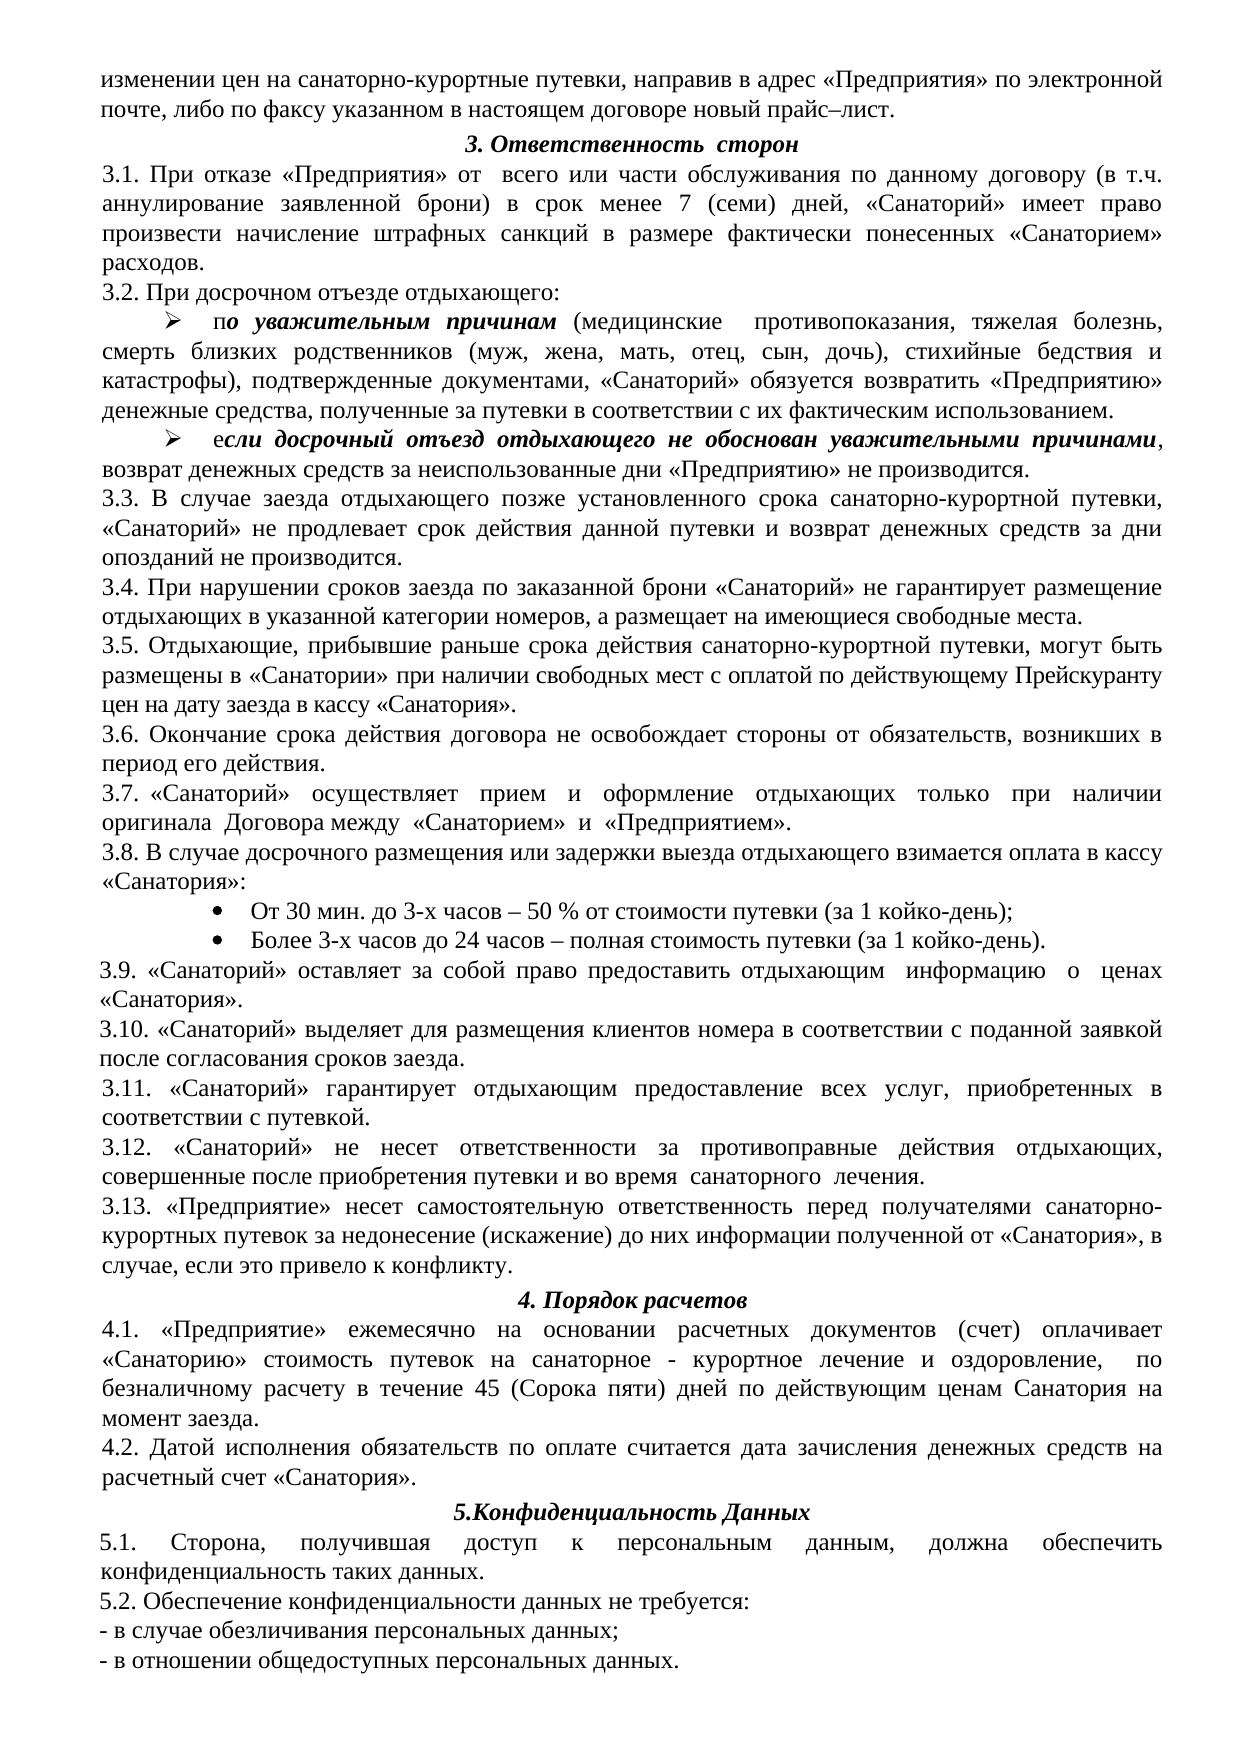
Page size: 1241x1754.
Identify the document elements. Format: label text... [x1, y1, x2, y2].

text 3.10. «Санаторий» выделяет для размещения клиентов номера в соответствии с поданной заявкой после согласования сроков заезда. [99, 1013, 1163, 1072]
text 3.4. При нарушении сроков заезда по заказанной брони «Санаторий» не гарантирует размещение отдыхающих в указанной категории номеров, а размещает на имеющиеся свободные места. [102, 571, 1163, 630]
text 5.1. Сторона, получившая доступ к персональным данным, должна обеспечить конфиденциальность таких данных. [99, 1526, 1163, 1585]
text - в случае обезличивания персональных данных; [99, 1614, 1163, 1644]
text 3.1. При отказе «Предприятия» от всего или части обслуживания по данному договору (в т.ч. аннулирование заявленной брони) в срок менее 7 (семи) дней, «Санаторий» имеет право произвести начисление штрафных санкций в размере фактически понесенных «Санаторием» расходов. [102, 158, 1163, 276]
text 5.2. Обеспечение конфиденциальности данных не требуется: [99, 1585, 1163, 1614]
text 3.8. В случае досрочного размещения или задержки выезда отдыхающего взимается оплата в кассу «Санатория»: [102, 836, 1163, 895]
text 3.7. «Санаторий» осуществляет прием и оформление отдыхающих только при наличии оригинала Договора между «Санаторием» и «Предприятием». [102, 777, 1163, 836]
text 5.Конфиденциальность Данных [99, 1497, 1163, 1526]
list по уважительным причинам (медицинские противопоказания, тяжелая болезнь, смерть близких родственников (муж, жена, мать, отец, сын, дочь), стихийные бедствия и катастрофы), подтвержденные документами, «Санаторий» обязуется возвратить «Предприятию» денежные средства, полученные за путевки в соответствии с их фактическим использованием. [102, 306, 1163, 423]
text 3.12. «Санаторий» не несет ответственности за противоправные действия отдыхающих, совершенные после приобретения путевки и во время санаторного лечения. [102, 1131, 1163, 1190]
list От 30 мин. до 3-х часов – 50 % от стоимости путевки (за 1 койко-день); [213, 895, 1163, 925]
text изменении цен на санаторно-курортные путевки, направив в адрес «Предприятия» по электронной почте, либо по факсу указанном в настоящем договоре новый прайс–лист. [100, 64, 1163, 123]
text 3.11. «Санаторий» гарантирует отдыхающим предоставление всех услуг, приобретенных в соответствии с путевкой. [102, 1072, 1163, 1131]
text 3. Ответственность сторон [100, 129, 1163, 158]
text 3.6. Окончание срока действия договора не освобождает стороны от обязательств, возникших в период его действия. [102, 718, 1163, 777]
text 3.9. «Санаторий» оставляет за собой право предоставить отдыхающим информацию о ценах «Санатория». [99, 954, 1163, 1013]
text 4.1. «Предприятие» ежемесячно на основании расчетных документов (счет) оплачивает «Санаторию» стоимость путевок на санаторное - курортное лечение и оздоровление, по безналичному расчету в течение 45 (Сорока пяти) дней по действующим ценам Санатория на момент заезда. [102, 1314, 1163, 1432]
list если досрочный отъезд отдыхающего не обоснован уважительными причинами, возврат денежных средств за неиспользованные дни «Предприятию» не производится. [102, 423, 1163, 482]
text 4. Порядок расчетов [102, 1284, 1163, 1314]
text 3.2. При досрочном отъезде отдыхающего: [102, 276, 1163, 306]
text 3.5. Отдыхающие, прибывшие раньше срока действия санаторно-курортной путевки, могут быть размещены в «Санатории» при наличии свободных мест с оплатой по действующему Прейскуранту цен на дату заезда в кассу «Санатория». [102, 630, 1163, 718]
list Более 3-х часов до 24 часов – полная стоимость путевки (за 1 койко-день). [213, 925, 1163, 954]
text - в отношении общедоступных персональных данных. [99, 1644, 1163, 1673]
text 3.13. «Предприятие» несет самостоятельную ответственность перед получателями санаторно-курортных путевок за недонесение (искажение) до них информации полученной от «Санатория», в случае, если это привело к конфликту. [102, 1190, 1163, 1278]
text 4.2. Датой исполнения обязательств по оплате считается дата зачисления денежных средств на расчетный счет «Санатория». [102, 1432, 1163, 1491]
text 3.3. В случае заезда отдыхающего позже установленного срока санаторно-курортной путевки, «Санаторий» не продлевает срок действия данной путевки и возврат денежных средств за дни опозданий не производится. [102, 482, 1163, 571]
